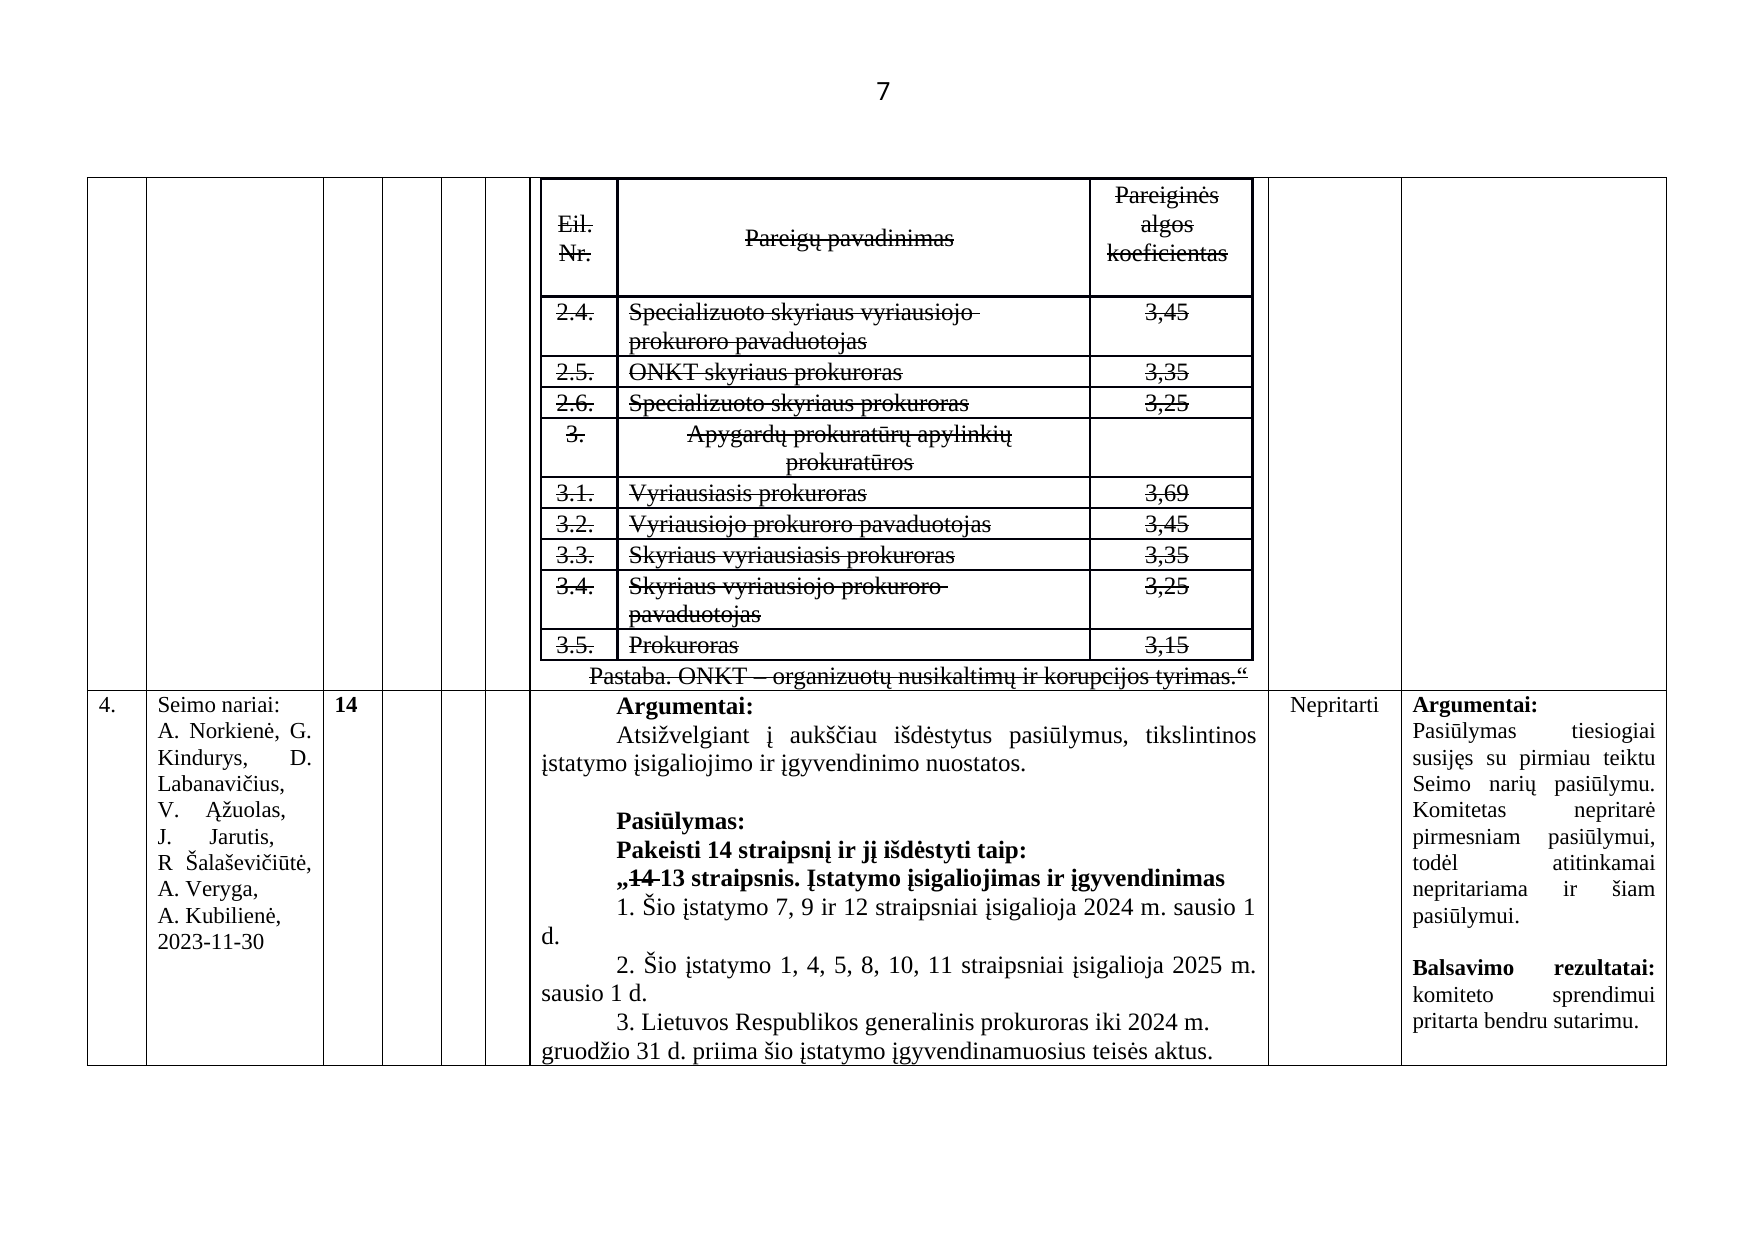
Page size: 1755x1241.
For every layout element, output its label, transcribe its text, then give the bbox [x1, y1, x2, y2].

table_cell 2.4. [542, 298, 616, 355]
table_cell 2.6. [542, 388, 616, 417]
table_cell [88, 178, 146, 690]
table_cell 3,69 [1091, 478, 1251, 507]
table_cell Pastaba. ONKT – organizuotų nusikaltimų ir korupcijos tyrimas.“ [531, 178, 1268, 690]
table_cell Vyriausiasis prokuroras [619, 478, 1089, 507]
table_cell Seimo nariai: A. Norkienė, G. Kindurys, D. Labanavičius, V. Ąžuolas, J. Jarutis, R Šalaševičiūtė, A. Veryga, A. Kubilienė, 2023-11-30 [147, 691, 323, 1065]
table_cell [1402, 178, 1666, 690]
table_cell 3.1. [542, 478, 616, 507]
table_cell Prokuroras [619, 630, 1089, 659]
table_cell 3. [542, 419, 616, 476]
table_cell 4. [88, 691, 146, 1065]
table_cell Argumentai: Pasiūlymas tiesiogiai susijęs su pirmiau teiktu Seimo narių pasiūlymu. Komitetas nepritarė pirmesniam pasiūlymui, todėl atitinkamai nepritariama ir šiam pasiūlymui. Balsavimo rezultatai: komiteto sprendimui pritarta bendru sutarimu. [1402, 691, 1666, 1065]
table_cell [442, 178, 485, 690]
table_header Pareigų pavadinimas [619, 180, 1089, 295]
table_header Pareiginės algos koeficientas [1091, 180, 1251, 295]
table_cell [383, 691, 441, 1065]
table_cell [324, 178, 382, 690]
table_cell Skyriaus vyriausiojo prokuroro pavaduotojas [619, 571, 1089, 628]
table_cell 14 [324, 691, 382, 1065]
table_cell 3.4. [542, 571, 616, 628]
table_cell [486, 691, 529, 1065]
table_cell 3,35 [1091, 540, 1251, 569]
table_cell Apygardų prokuratūrų apylinkių prokuratūros [619, 419, 1089, 476]
table_cell 2.5. [542, 357, 616, 386]
table_cell 3.2. [542, 509, 616, 538]
table_cell [442, 691, 485, 1065]
table_cell 3,15 [1091, 630, 1251, 659]
table_header Eil. Nr. [542, 180, 616, 295]
table_cell [147, 178, 323, 690]
table_cell [1269, 178, 1401, 690]
table_cell [383, 178, 441, 690]
table_cell 3,25 [1091, 388, 1251, 417]
table_cell 3.3. [542, 540, 616, 569]
table_cell [1091, 419, 1251, 476]
table_cell Specializuoto skyriaus prokuroras [619, 388, 1089, 417]
table_cell 3,45 [1091, 298, 1251, 355]
table_cell Vyriausiojo prokuroro pavaduotojas [619, 509, 1089, 538]
table_cell Skyriaus vyriausiasis prokuroras [619, 540, 1089, 569]
table_cell Nepritarti [1269, 691, 1401, 1065]
table_cell 3.5. [542, 630, 616, 659]
table_cell Specializuoto skyriaus vyriausiojo prokuroro pavaduotojas [619, 298, 1089, 355]
table_cell 3,25 [1091, 571, 1251, 628]
table_cell ONKT skyriaus prokuroras [619, 357, 1089, 386]
table_cell 3,35 [1091, 357, 1251, 386]
table_cell [486, 178, 529, 690]
table_cell 3,45 [1091, 509, 1251, 538]
table_cell Argumentai: Atsižvelgiant į aukščiau išdėstytus pasiūlymus, tikslintinos įstatymo įsigaliojimo ir įgyvendinimo nuostatos. Pasiūlymas: Pakeisti 14 straipsnį ir jį išdėstyti taip: „14 13 straipsnis. Įstatymo įsigaliojimas ir įgyvendinimas 1. Šio įstatymo 7, 9 ir 12 straipsniai įsigalioja 2024 m. sausio 1 d. 2. Šio įstatymo 1, 4, 5, 8, 10, 11 straipsniai įsigalioja 2025 m. sausio 1 d. 3. Lietuvos Respublikos generalinis prokuroras iki 2024 m. gruodžio 31 d. priima šio įstatymo įgyvendinamuosius teisės aktus. [531, 691, 1268, 1065]
